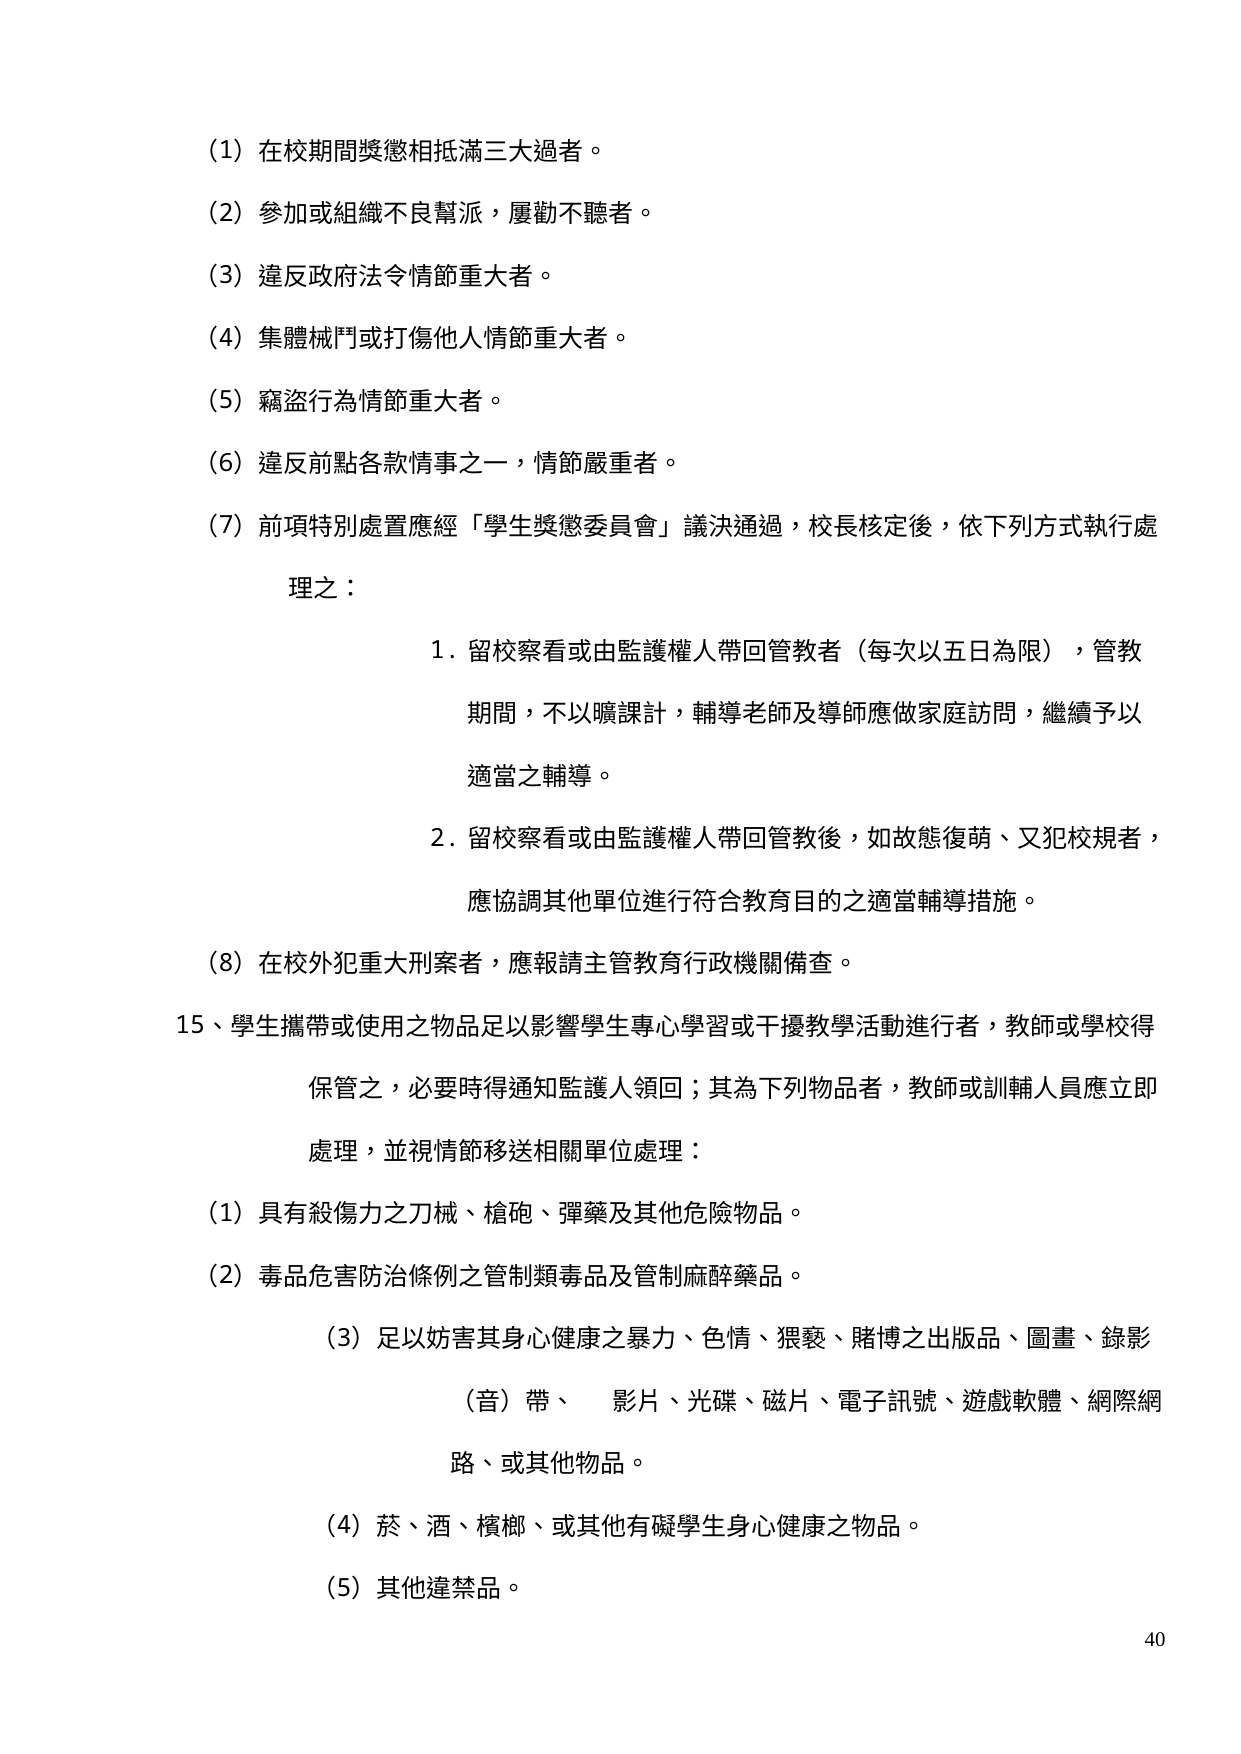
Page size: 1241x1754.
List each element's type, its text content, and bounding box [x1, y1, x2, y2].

list 參加或組織不良幫派，屢勸不聽者。 [193, 170, 1165, 233]
list 前項特別處置應經「學生獎懲委員會」議決通過，校長核定後，依下列方式執行處 [193, 483, 1165, 545]
text 理之： [243, 545, 1165, 608]
list 留校察看或由監護權人帶回管教後，如故態復萌、又犯校規者，應協調其他單位進行符合教育目的之適當輔導措施。 [429, 795, 1165, 920]
list 集體械鬥或打傷他人情節重大者。 [193, 295, 1165, 358]
list 足以妨害其身心健康之暴力、色情、猥褻、賭博之出版品、圖畫、錄影（音）帶、 影片、光碟、磁片、電子訊號、遊戲軟體、網際網路、或其他物品。 [311, 1295, 1165, 1483]
list 在校期間獎懲相抵滿三大過者。 [193, 108, 1165, 170]
list 留校察看或由監護權人帶回管教者（每次以五日為限），管教期間，不以曠課計，輔導老師及導師應做家庭訪問，繼續予以適當之輔導。 [429, 608, 1165, 795]
list 具有殺傷力之刀械、槍砲、彈藥及其他危險物品。 [193, 1170, 1165, 1233]
list 菸、酒、檳榔、或其他有礙學生身心健康之物品。 [311, 1483, 1165, 1545]
list 竊盜行為情節重大者。 [193, 358, 1165, 420]
list 在校外犯重大刑案者，應報請主管教育行政機關備查。 [193, 920, 1165, 983]
list 違反前點各款情事之一，情節嚴重者。 [193, 420, 1165, 483]
list 其他違禁品。 [311, 1545, 1165, 1608]
list 違反政府法令情節重大者。 [193, 233, 1165, 295]
list 學生攜帶或使用之物品足以影響學生專心學習或干擾教學活動進行者，教師或學校得保管之，必要時得通知監護人領回；其為下列物品者，教師或訓輔人員應立即處理，並視情節移送相關單位處理： [175, 983, 1165, 1170]
list 毒品危害防治條例之管制類毒品及管制麻醉藥品。 [193, 1233, 1165, 1295]
